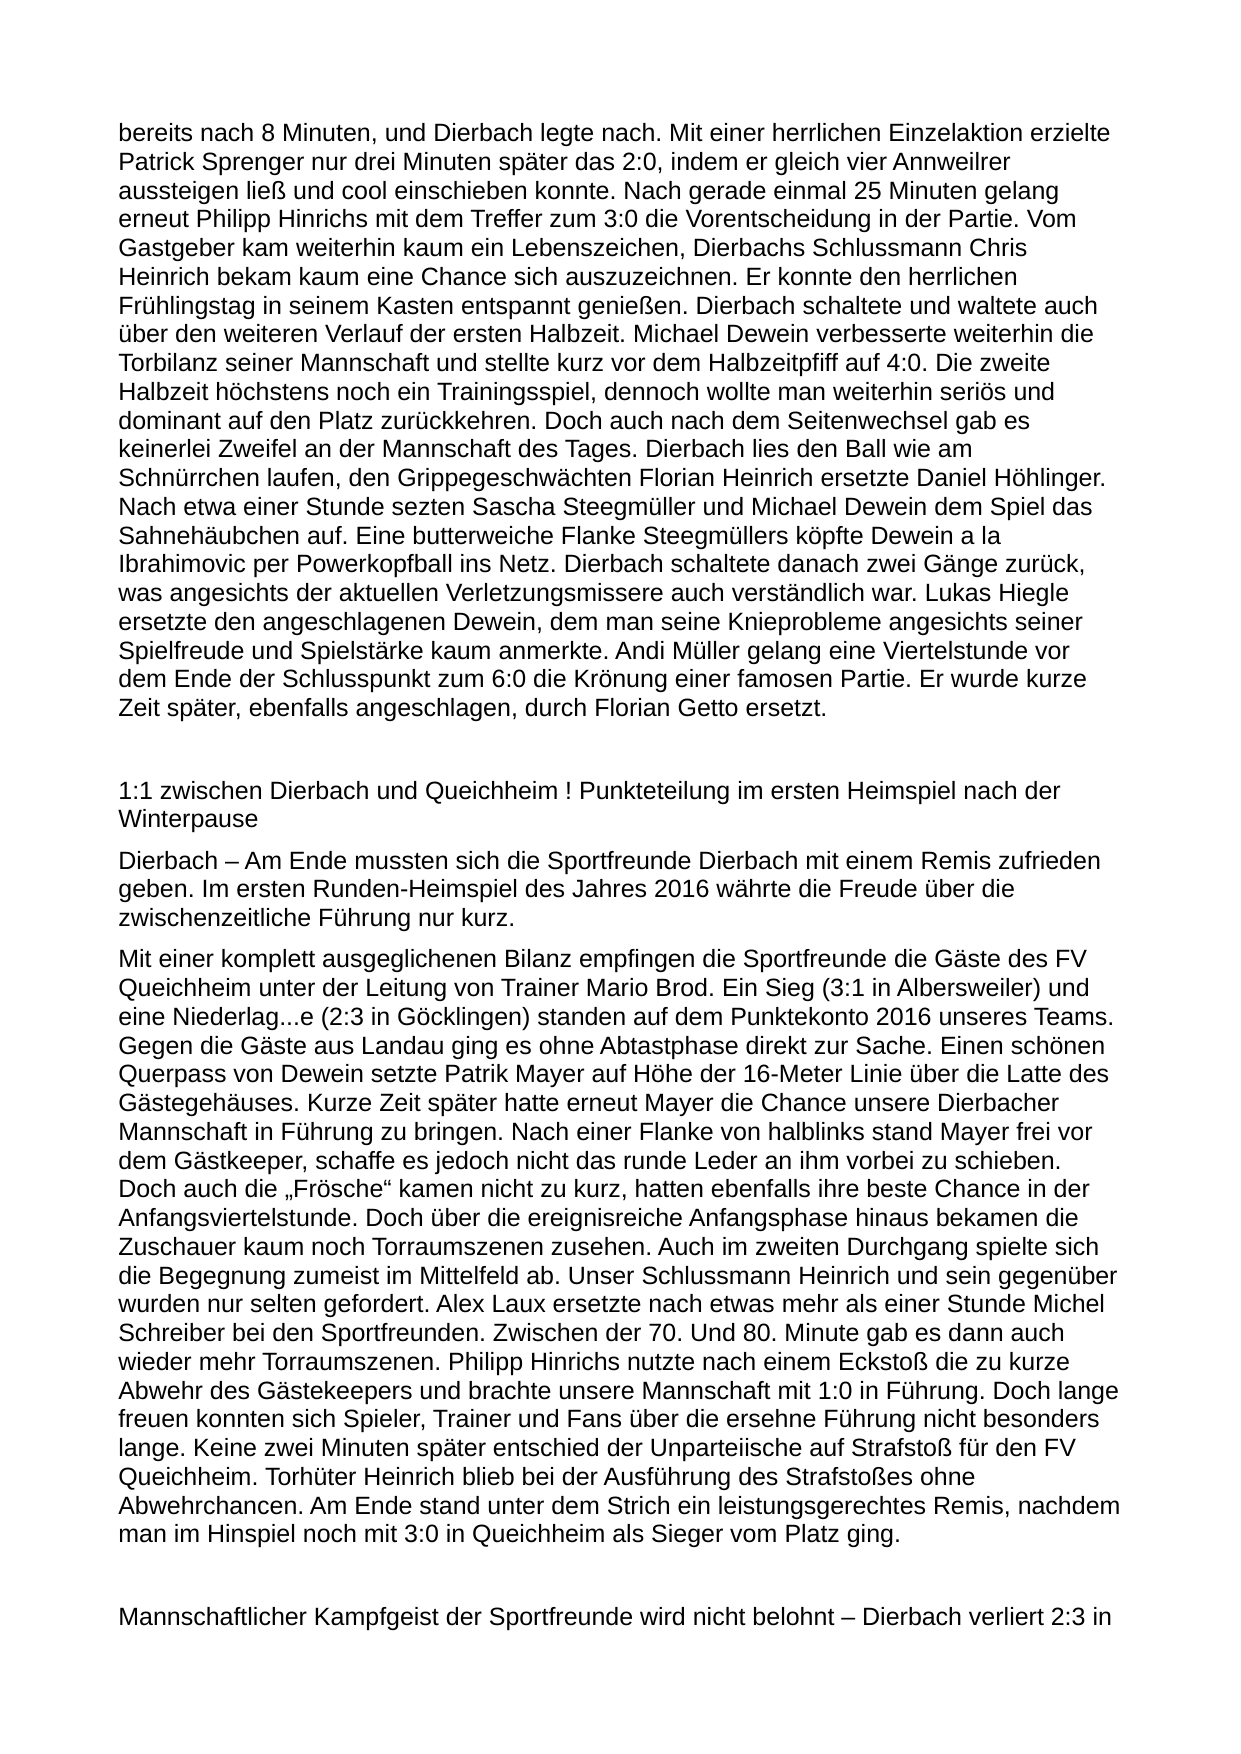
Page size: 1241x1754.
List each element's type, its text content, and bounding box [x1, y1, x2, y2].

text 1:1 zwischen Dierbach und Queichheim ! Punkteteilung im ersten Heimspiel nach der Winterpause [118, 776, 1122, 833]
text bereits nach 8 Minuten, und Dierbach legte nach. Mit einer herrlichen Einzelaktion erzielte Patrick Sprenger nur drei Minuten später das 2:0, indem er gleich vier Annweilrer aussteigen ließ und cool einschieben konnte. Nach gerade einmal 25 Minuten gelang erneut Philipp Hinrichs mit dem Treffer zum 3:0 die Vorentscheidung in der Partie. Vom Gastgeber kam weiterhin kaum ein Lebenszeichen, Dierbachs Schlussmann Chris Heinrich bekam kaum eine Chance sich auszuzeichnen. Er konnte den herrlichen Frühlingstag in seinem Kasten entspannt genießen. Dierbach schaltete und waltete auch über den weiteren Verlauf der ersten Halbzeit. Michael Dewein verbesserte weiterhin die Torbilanz seiner Mannschaft und stellte kurz vor dem Halbzeitpfiff auf 4:0. Die zweite Halbzeit höchstens noch ein Trainingsspiel, dennoch wollte man weiterhin seriös und dominant auf den Platz zurückkehren. Doch auch nach dem Seitenwechsel gab es keinerlei Zweifel an der Mannschaft des Tages. Dierbach lies den Ball wie am Schnürrchen laufen, den Grippegeschwächten Florian Heinrich ersetzte Daniel Höhlinger. Nach etwa einer Stunde sezten Sascha Steegmüller und Michael Dewein dem Spiel das Sahnehäubchen auf. Eine butterweiche Flanke Steegmüllers köpfte Dewein a la Ibrahimovic per Powerkopfball ins Netz. Dierbach schaltete danach zwei Gänge zurück, was angesichts der aktuellen Verletzungsmissere auch verständlich war. Lukas Hiegle ersetzte den angeschlagenen Dewein, dem man seine Knieprobleme angesichts seiner Spielfreude und Spielstärke kaum anmerkte. Andi Müller gelang eine Viertelstunde vor dem Ende der Schlusspunkt zum 6:0 die Krönung einer famosen Partie. Er wurde kurze Zeit später, ebenfalls angeschlagen, durch Florian Getto ersetzt. [118, 118, 1122, 722]
text Mit einer komplett ausgeglichenen Bilanz empfingen die Sportfreunde die Gäste des FV Queichheim unter der Leitung von Trainer Mario Brod. Ein Sieg (3:1 in Albersweiler) und eine Niederlag...e (2:3 in Göcklingen) standen auf dem Punktekonto 2016 unseres Teams. Gegen die Gäste aus Landau ging es ohne Abtastphase direkt zur Sache. Einen schönen Querpass von Dewein setzte Patrik Mayer auf Höhe der 16-Meter Linie über die Latte des Gästegehäuses. Kurze Zeit später hatte erneut Mayer die Chance unsere Dierbacher Mannschaft in Führung zu bringen. Nach einer Flanke von halblinks stand Mayer frei vor dem Gästkeeper, schaffe es jedoch nicht das runde Leder an ihm vorbei zu schieben. Doch auch die „Frösche“ kamen nicht zu kurz, hatten ebenfalls ihre beste Chance in der Anfangsviertelstunde. Doch über die ereignisreiche Anfangsphase hinaus bekamen die Zuschauer kaum noch Torraumszenen zusehen. Auch im zweiten Durchgang spielte sich die Begegnung zumeist im Mittelfeld ab. Unser Schlussmann Heinrich und sein gegenüber wurden nur selten gefordert. Alex Laux ersetzte nach etwas mehr als einer Stunde Michel Schreiber bei den Sportfreunden. Zwischen der 70. Und 80. Minute gab es dann auch wieder mehr Torraumszenen. Philipp Hinrichs nutzte nach einem Eckstoß die zu kurze Abwehr des Gästekeepers und brachte unsere Mannschaft mit 1:0 in Führung. Doch lange freuen konnten sich Spieler, Trainer und Fans über die ersehne Führung nicht besonders lange. Keine zwei Minuten später entschied der Unparteiische auf Strafstoß für den FV Queichheim. Torhüter Heinrich blieb bei der Ausführung des Strafstoßes ohne Abwehrchancen. Am Ende stand unter dem Strich ein leistungsgerechtes Remis, nachdem man im Hinspiel noch mit 3:0 in Queichheim als Sieger vom Platz ging. [118, 944, 1122, 1548]
text Mannschaftlicher Kampfgeist der Sportfreunde wird nicht belohnt – Dierbach verliert 2:3 in [118, 1602, 1122, 1631]
text Dierbach – Am Ende mussten sich die Sportfreunde Dierbach mit einem Remis zufrieden geben. Im ersten Runden-Heimspiel des Jahres 2016 währte die Freude über die zwischenzeitliche Führung nur kurz. [118, 846, 1122, 932]
